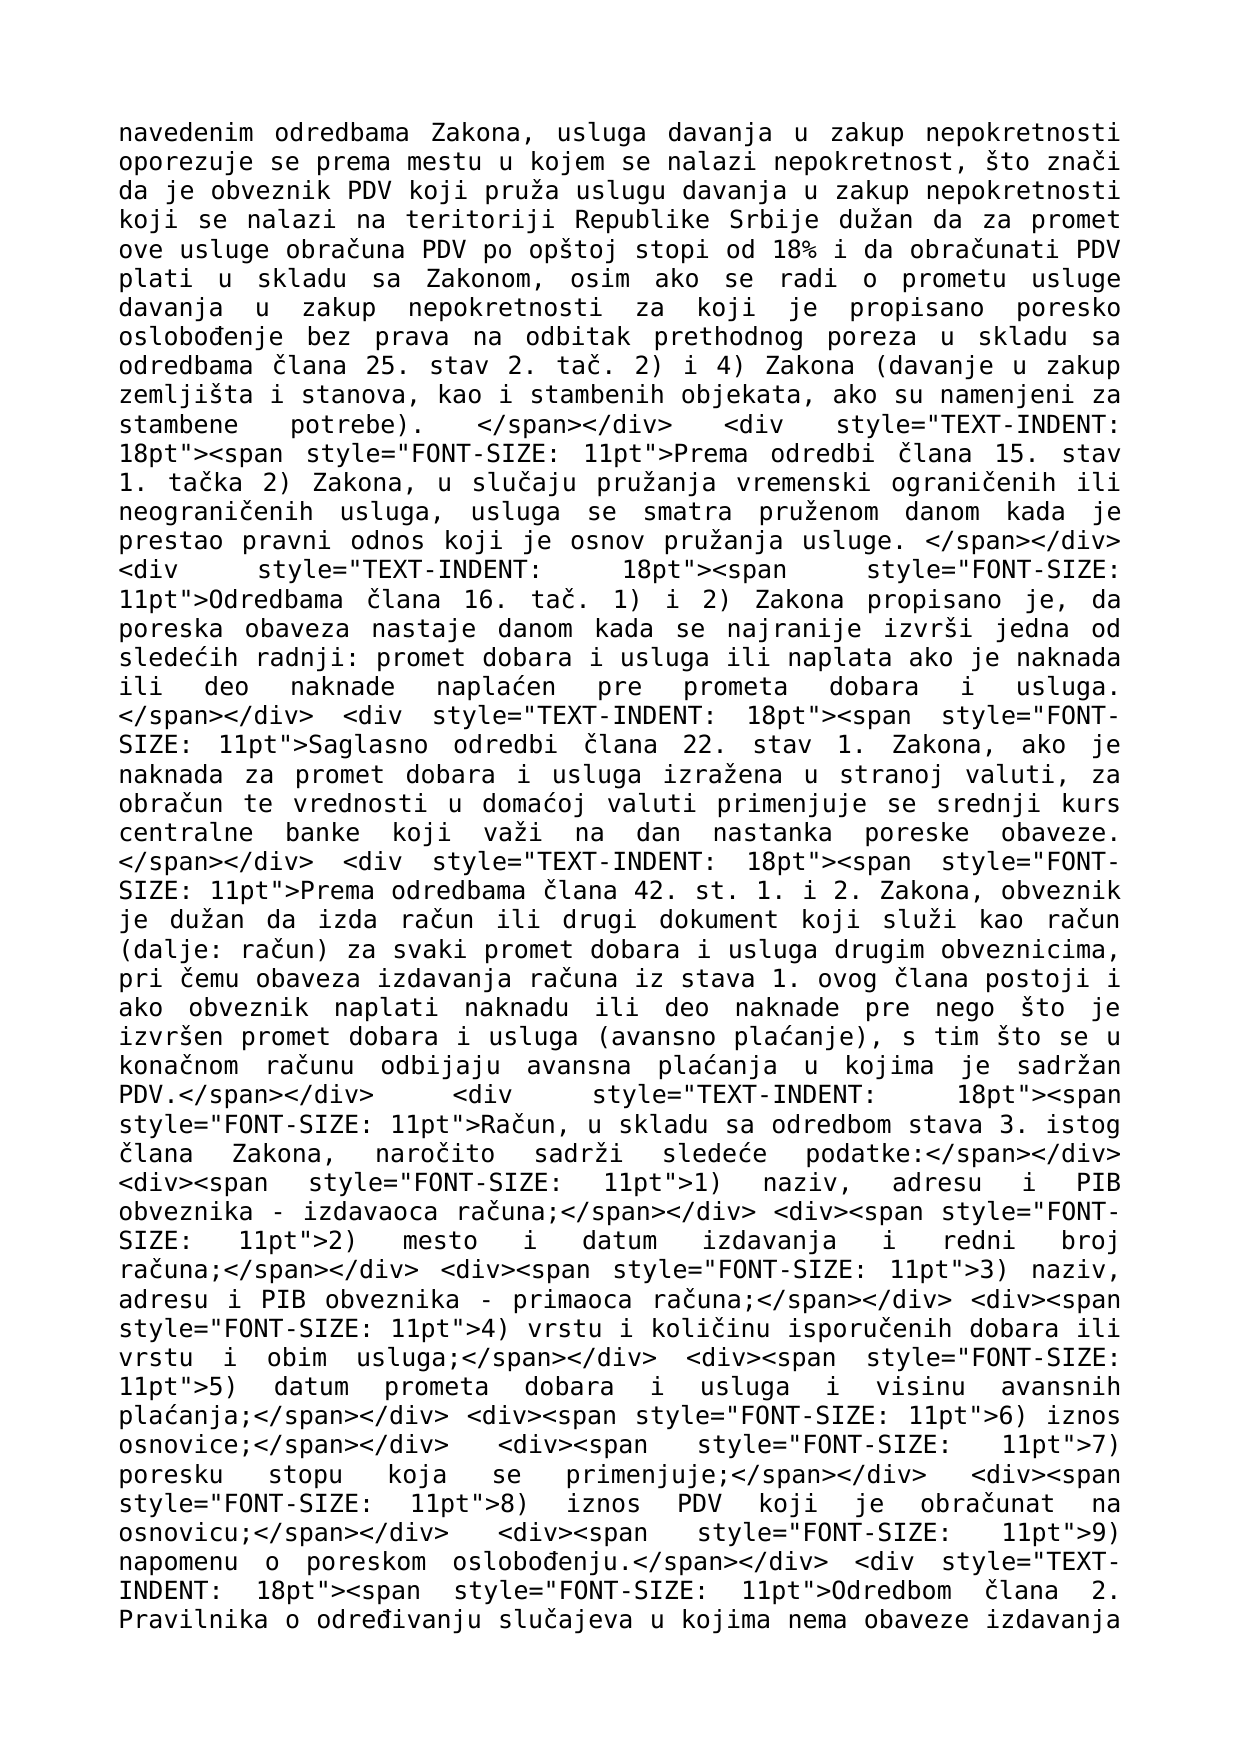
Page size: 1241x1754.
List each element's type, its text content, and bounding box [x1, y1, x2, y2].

text navedenim odredbama Zakona, usluga davanja u zakup nepokretnosti oporezuje se prema mestu u kojem se nalazi nepokretnost, što znači da je obveznik PDV koji pruža uslugu davanja u zakup nepokretnosti koji se nalazi na teritoriji Republike Srbije dužan da za promet ove usluge obračuna PDV po opštoj stopi od 18% i da obračunati PDV plati u skladu sa Zakonom, osim ako se radi o prometu usluge davanja u zakup nepokretnosti za koji je propisano poresko oslobođenje bez prava na odbitak prethodnog poreza u skladu sa odredbama člana 25. stav 2. tač. 2) i 4) Zakona (davanje u zakup zemljišta i stanova, kao i stambenih objekata, ako su namenjeni za stambene potrebe). </span></div> <div style="TEXT-INDENT: 18pt"><span style="FONT-SIZE: 11pt">Prema odredbi člana 15. stav 1. tačka 2) Zakona, u slučaju pružanja vremenski ograničenih ili neograničenih usluga, usluga se smatra pruženom danom kada je prestao pravni odnos koji je osnov pružanja usluge. </span></div> <div style="TEXT-INDENT: 18pt"><span style="FONT-SIZE: 11pt">Odredbama člana 16. tač. 1) i 2) Zakona propisano je, da poreska obaveza nastaje danom kada se najranije izvrši jedna od sledećih radnji: promet dobara i usluga ili naplata ako je naknada ili deo naknade naplaćen pre prometa dobara i usluga. </span></div> <div style="TEXT-INDENT: 18pt"><span style="FONT-SIZE: 11pt">Saglasno odredbi člana 22. stav 1. Zakona, ako je naknada za promet dobara i usluga izražena u stranoj valuti, za obračun te vrednosti u domaćoj valuti primenjuje se srednji kurs centralne banke koji važi na dan nastanka poreske obaveze. </span></div> <div style="TEXT-INDENT: 18pt"><span style="FONT-SIZE: 11pt">Prema odredbama člana 42. st. 1. i 2. Zakona, obveznik je dužan da izda račun ili drugi dokument koji služi kao račun (dalje: račun) za svaki promet dobara i usluga drugim obveznicima, pri čemu obaveza izdavanja računa iz stava 1. ovog člana postoji i ako obveznik naplati naknadu ili deo naknade pre nego što je izvršen promet dobara i usluga (avansno plaćanje), s tim što se u konačnom računu odbijaju avansna plaćanja u kojima je sadržan PDV.</span></div> <div style="TEXT-INDENT: 18pt"><span style="FONT-SIZE: 11pt">Račun, u skladu sa odredbom stava 3. istog člana Zakona, naročito sadrži sledeće podatke:</span></div> <div><span style="FONT-SIZE: 11pt">1) naziv, adresu i PIB obveznika - izdavaoca računa;</span></div> <div><span style="FONT-SIZE: 11pt">2) mesto i datum izdavanja i redni broj računa;</span></div> <div><span style="FONT-SIZE: 11pt">3) naziv, adresu i PIB obveznika - primaoca računa;</span></div> <div><span style="FONT-SIZE: 11pt">4) vrstu i količinu isporučenih dobara ili vrstu i obim usluga;</span></div> <div><span style="FONT-SIZE: 11pt">5) datum prometa dobara i usluga i visinu avansnih plaćanja;</span></div> <div><span style="FONT-SIZE: 11pt">6) iznos osnovice;</span></div> <div><span style="FONT-SIZE: 11pt">7) poresku stopu koja se primenjuje;</span></div> <div><span style="FONT-SIZE: 11pt">8) iznos PDV koji je obračunat na osnovicu;</span></div> <div><span style="FONT-SIZE: 11pt">9) napomenu o poreskom oslobođenju.</span></div> <div style="TEXT-INDENT: 18pt"><span style="FONT-SIZE: 11pt">Odredbom člana 2. Pravilnika o određivanju slučajeva u kojima nema obaveze izdavanja [118, 118, 1122, 1635]
